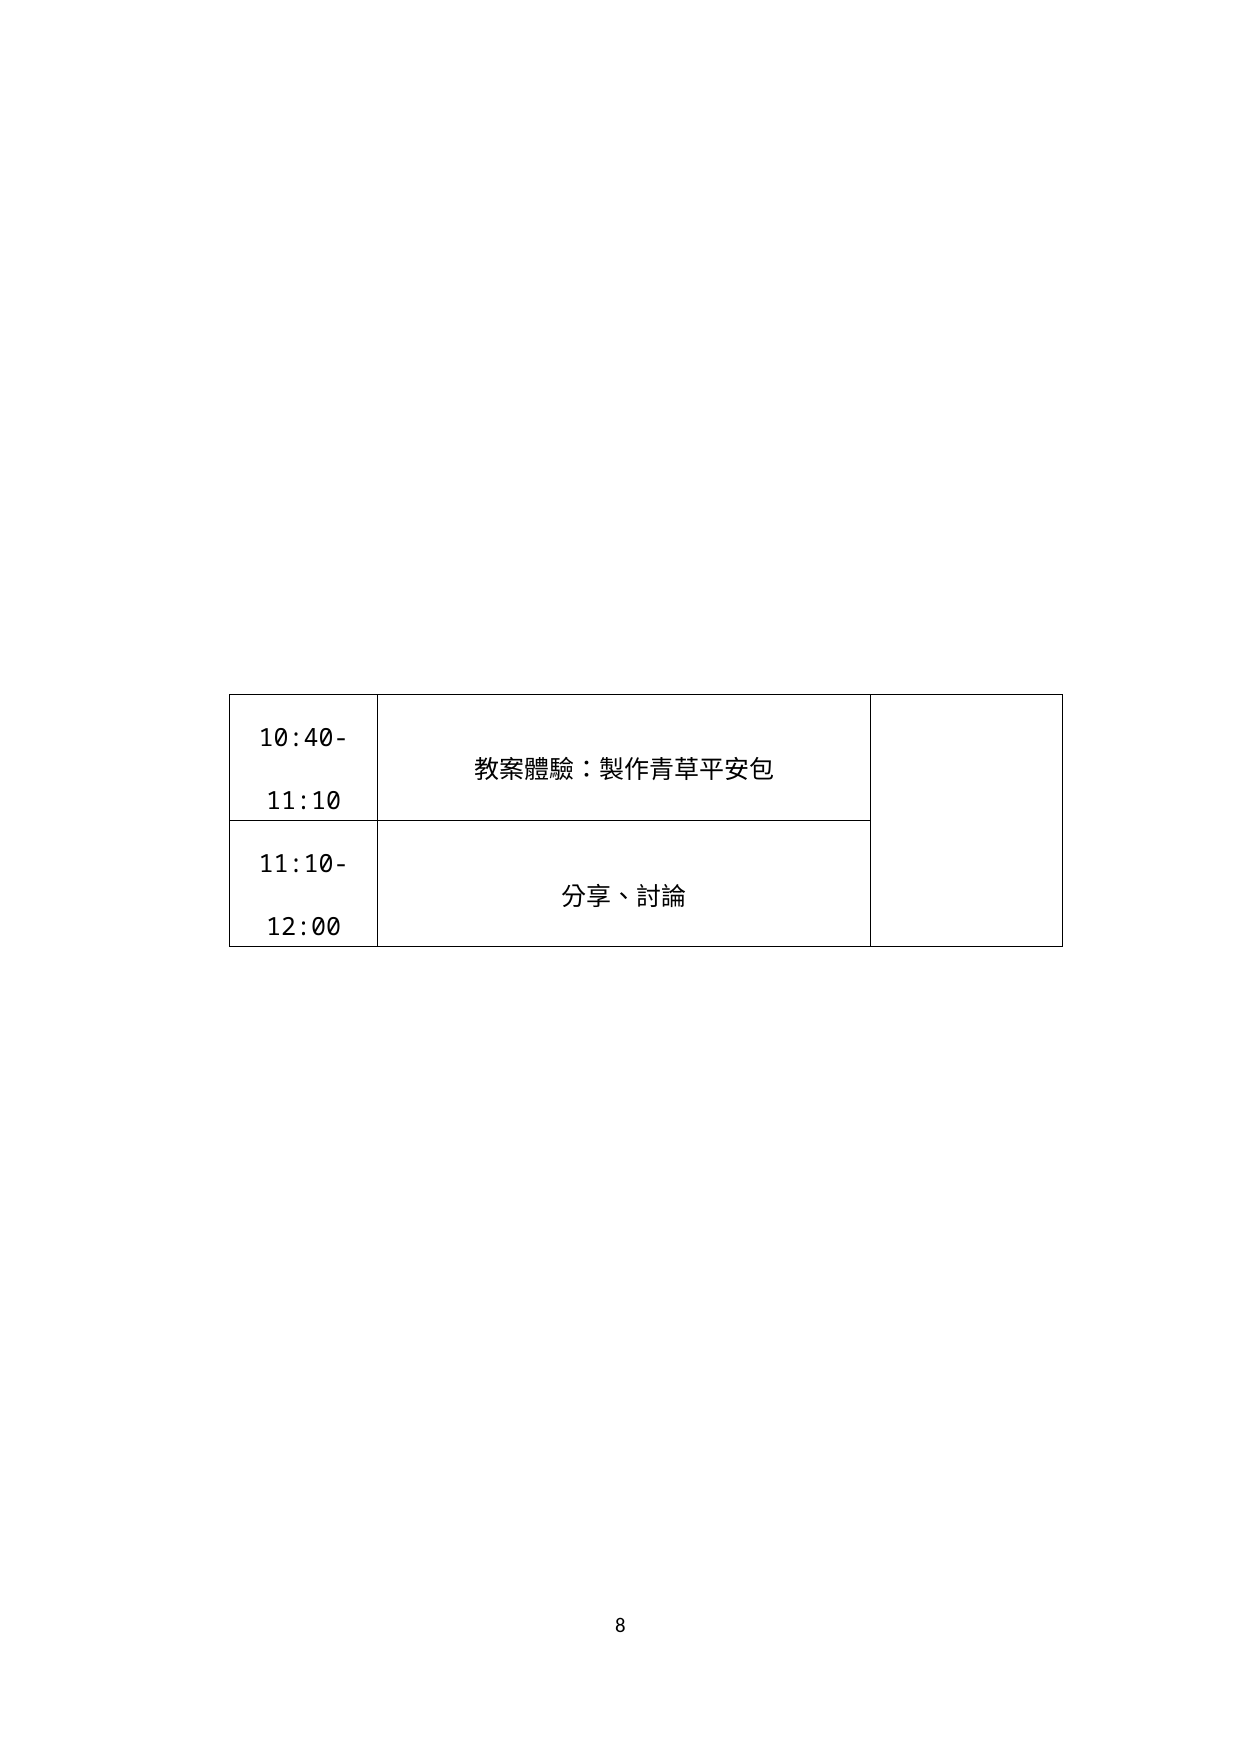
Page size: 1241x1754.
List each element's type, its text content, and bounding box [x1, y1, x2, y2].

table_cell 11:10-12:00 [230, 821, 377, 946]
table_cell 教案體驗：製作青草平安包 [378, 695, 870, 820]
table_cell 10:40-11:10 [230, 695, 377, 820]
table_cell 分享、討論 [378, 821, 870, 946]
table_cell [871, 695, 1062, 946]
